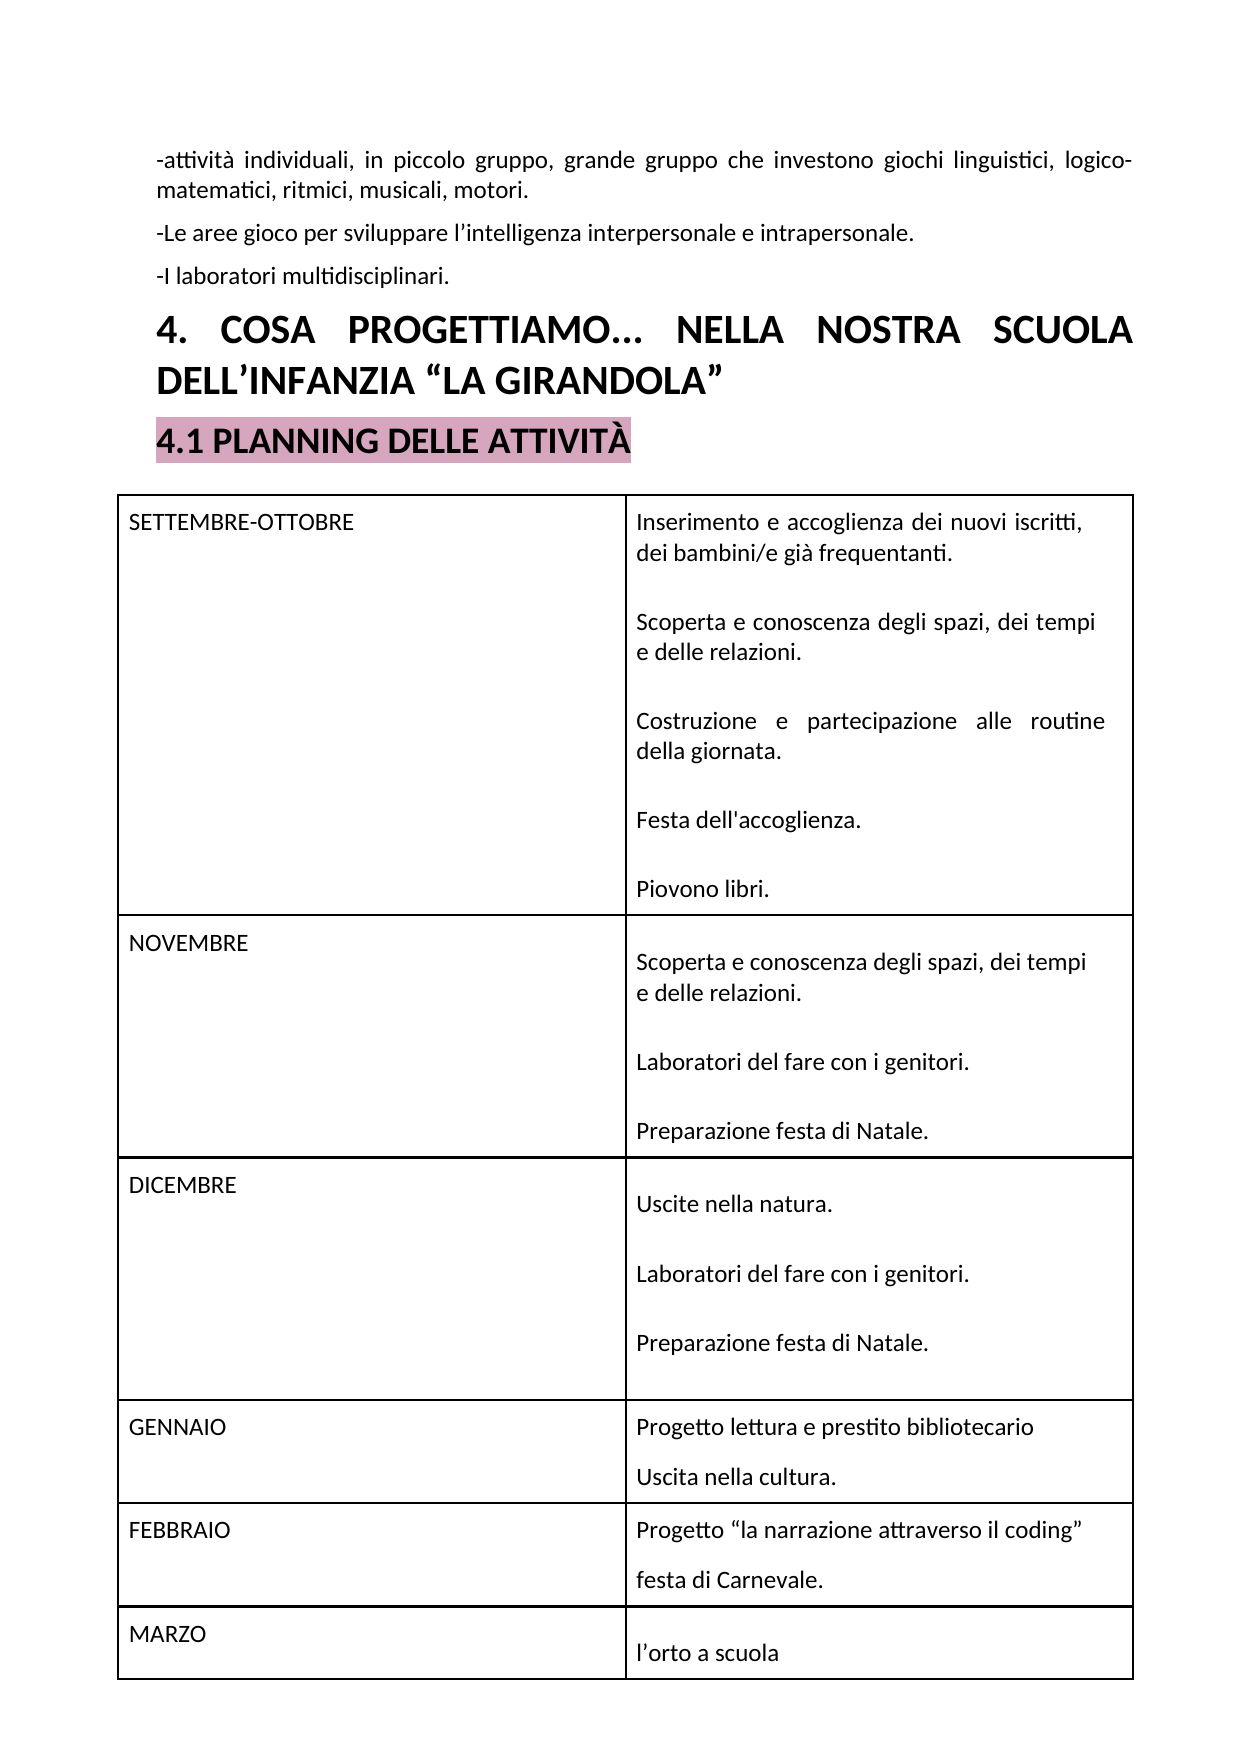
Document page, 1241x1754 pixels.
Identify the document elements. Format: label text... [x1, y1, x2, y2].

table_header SETTEMBRE-OTTOBRE [119, 496, 625, 914]
table_cell Scoperta e conoscenza degli spazi, dei tempi e delle relazioni. Laboratori del fare con i genitori. Preparazione festa di Natale. [627, 916, 1132, 1156]
table_cell Progetto lettura e prestito bibliotecario Uscita nella cultura. [627, 1401, 1132, 1502]
text -I laboratori multidisciplinari. [156, 260, 1134, 291]
table_cell GENNAIO [119, 1401, 625, 1502]
text -attività individuali, in piccolo gruppo, grande gruppo che investono giochi linguistici, logico-matematici, ritmici, musicali, motori. [156, 144, 1134, 205]
table_cell MARZO [119, 1608, 625, 1678]
table_cell FEBBRAIO [119, 1504, 625, 1605]
table_header Inserimento e accoglienza dei nuovi iscritti, dei bambini/e già frequentanti. Scoperta e conoscenza degli spazi, dei tempi e delle relazioni. Costruzione e partecipazione alle routine della giornata. Festa dell'accoglienza. Piovono libri. [627, 496, 1132, 914]
text -Le aree gioco per sviluppare l’intelligenza interpersonale e intrapersonale. [156, 217, 1134, 248]
table_cell DICEMBRE [119, 1159, 625, 1399]
table_cell l’orto a scuola [627, 1608, 1132, 1678]
text 4.1 PLANNING DELLE ATTIVITÀ [156, 417, 1134, 463]
text 4. COSA PROGETTIAMO... NELLA NOSTRA SCUOLA DELL’INFANZIA “LA GIRANDOLA” [156, 303, 1134, 405]
table_cell NOVEMBRE [119, 916, 625, 1156]
table_cell Progetto “la narrazione attraverso il coding” festa di Carnevale. [627, 1504, 1132, 1605]
table_cell Uscite nella natura. Laboratori del fare con i genitori. Preparazione festa di Natale. [627, 1159, 1132, 1399]
